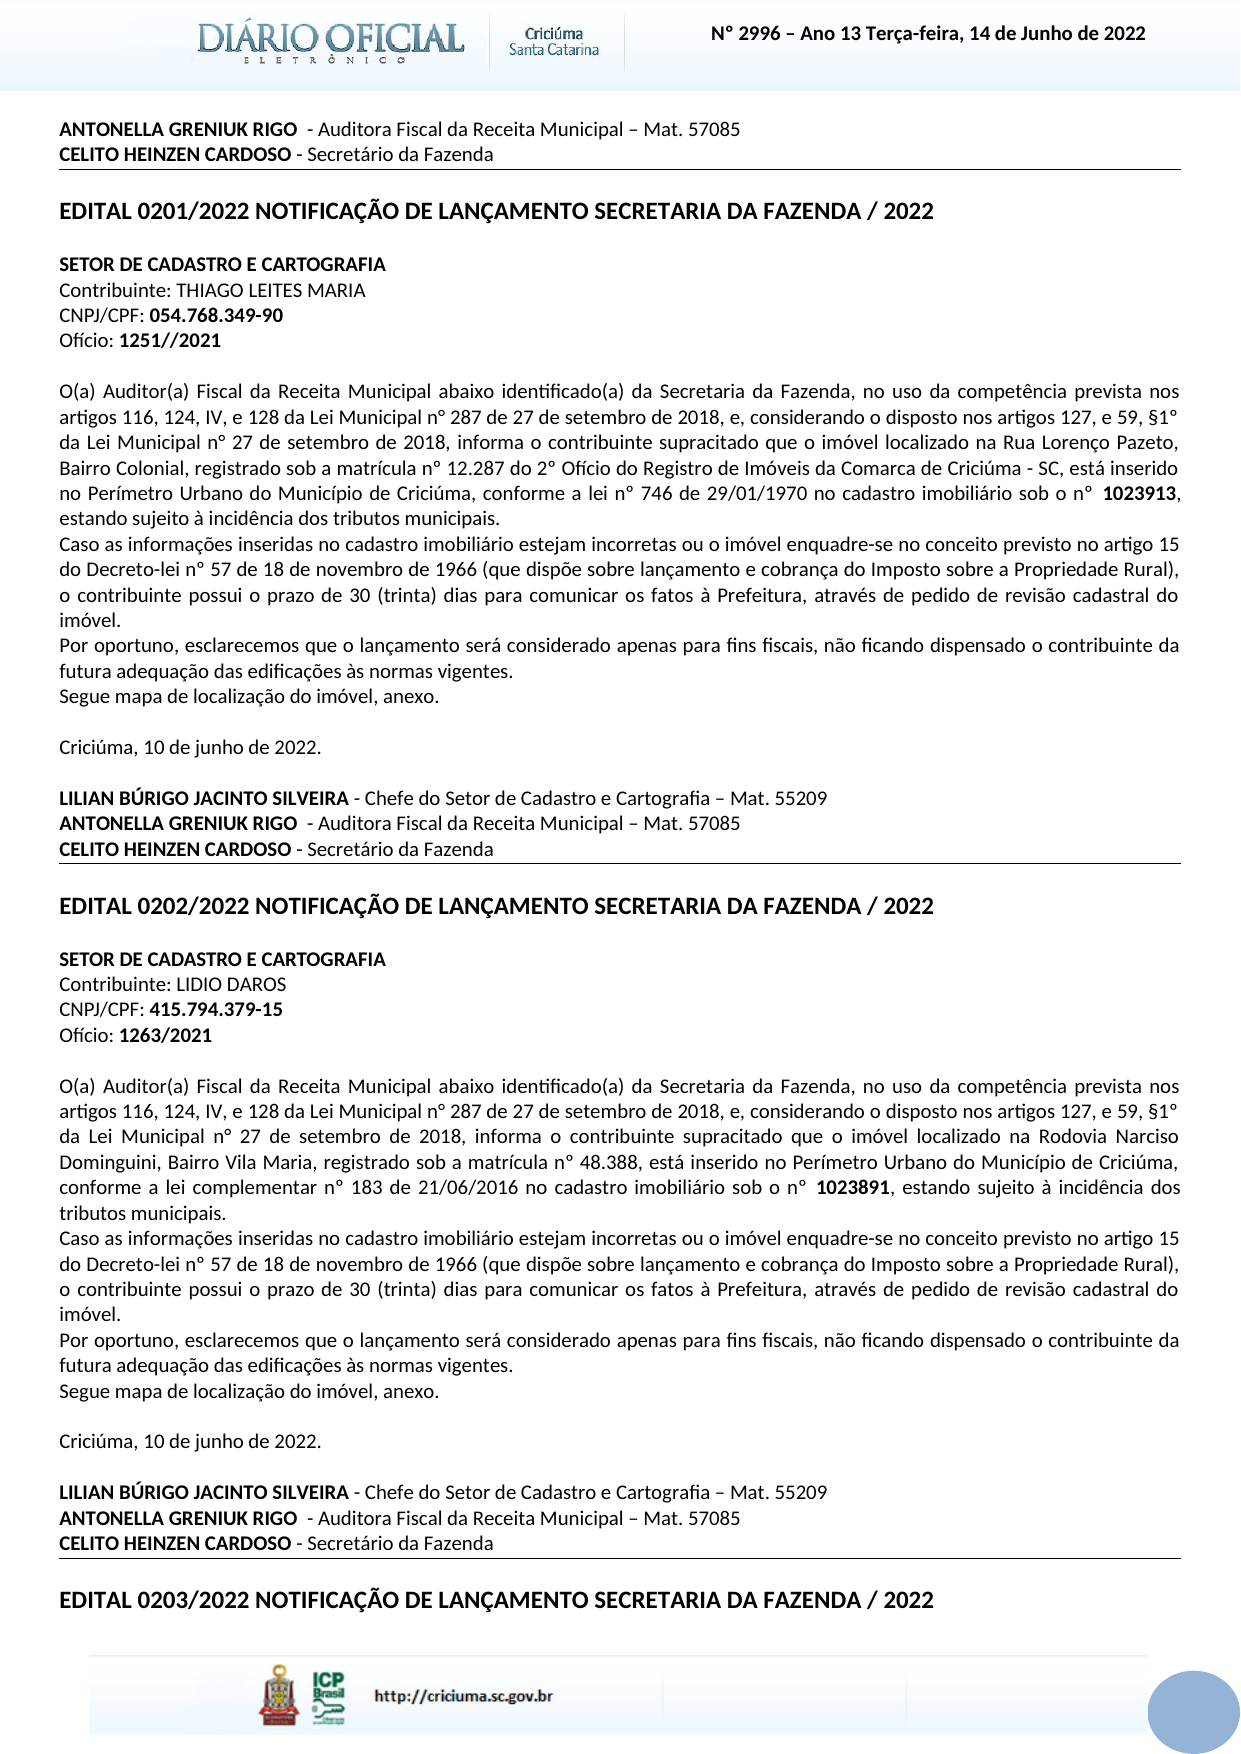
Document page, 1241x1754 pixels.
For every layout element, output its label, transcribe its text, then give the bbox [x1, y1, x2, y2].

text Setor de Cadastro e Cartografia [59, 946, 1181, 971]
text Por oportuno, esclarecemos que o lançamento será considerado apenas para fins fiscais, não ficando dispensado o contribuinte da futura adequação das edificações às normas vigentes. [59, 1327, 1181, 1378]
text Caso as informações inseridas no cadastro imobiliário estejam incorretas ou o imóvel enquadre-se no conceito previsto no artigo 15 do Decreto-lei nº 57 de 18 de novembro de 1966 (que dispõe sobre lançamento e cobrança do Imposto sobre a Propriedade Rural), o contribuinte possui o prazo de 30 (trinta) dias para comunicar os fatos à Prefeitura, através de pedido de revisão cadastral do imóvel. [59, 531, 1181, 633]
text CELITO HEINZEN CARDOSO - Secretário da Fazenda [59, 1530, 1181, 1558]
text EDITAL 0203/2022 NOTIFICAÇÃO DE LANÇAMENTO SECRETARIA DA FAZENDA / 2022 [59, 1584, 1181, 1615]
text Ofício: 1263/2021 [59, 1022, 1181, 1047]
text CELITO HEINZEN CARDOSO - Secretário da Fazenda [59, 141, 1181, 169]
text Contribuinte: LIDIO DAROS [59, 971, 1181, 997]
text ANTONELLA GRENIUK RIGO - Auditora Fiscal da Receita Municipal – Mat. 57085 [59, 116, 1181, 141]
text CNPJ/CPF: 415.794.379-15 [59, 997, 1181, 1022]
text O(a) Auditor(a) Fiscal da Receita Municipal abaixo identificado(a) da Secretaria da Fazenda, no uso da competência prevista nos artigos 116, 124, IV, e 128 da Lei Municipal n° 287 de 27 de setembro de 2018, e, considerando o disposto nos artigos 127, e 59, §1º da Lei Municipal n° 27 de setembro de 2018, informa o contribuinte supracitado que o imóvel localizado na Rodovia Narciso Dominguini, Bairro Vila Maria, registrado sob a matrícula nº 48.388, está inserido no Perímetro Urbano do Município de Criciúma, conforme a lei complementar nº 183 de 21/06/2016 no cadastro imobiliário sob o nº 1023891, estando sujeito à incidência dos tributos municipais. [59, 1073, 1181, 1225]
text Criciúma, 10 de junho de 2022. [59, 1429, 1181, 1454]
text CNPJ/CPF: 054.768.349-90 [59, 302, 1181, 328]
text O(a) Auditor(a) Fiscal da Receita Municipal abaixo identificado(a) da Secretaria da Fazenda, no uso da competência prevista nos artigos 116, 124, IV, e 128 da Lei Municipal n° 287 de 27 de setembro de 2018, e, considerando o disposto nos artigos 127, e 59, §1º da Lei Municipal n° 27 de setembro de 2018, informa o contribuinte supracitado que o imóvel localizado na Rua Lorenço Pazeto, Bairro Colonial, registrado sob a matrícula nº 12.287 do 2º Ofício do Registro de Imóveis da Comarca de Criciúma - SC, está inserido no Perímetro Urbano do Município de Criciúma, conforme a lei nº 746 de 29/01/1970 no cadastro imobiliário sob o nº 1023913, estando sujeito à incidência dos tributos municipais. [59, 378, 1181, 531]
text Por oportuno, esclarecemos que o lançamento será considerado apenas para fins fiscais, não ficando dispensado o contribuinte da futura adequação das edificações às normas vigentes. [59, 633, 1181, 683]
text Criciúma, 10 de junho de 2022. [59, 734, 1181, 760]
text CELITO HEINZEN CARDOSO - Secretário da Fazenda [59, 836, 1181, 863]
text LILIAN BÚRIGO JACINTO SILVEIRA - Chefe do Setor de Cadastro e Cartografia – Mat. 55209 [59, 1479, 1181, 1505]
text ANTONELLA GRENIUK RIGO - Auditora Fiscal da Receita Municipal – Mat. 57085 [59, 811, 1181, 836]
text Contribuinte: THIAGO LEITES MARIA [59, 277, 1181, 302]
text Caso as informações inseridas no cadastro imobiliário estejam incorretas ou o imóvel enquadre-se no conceito previsto no artigo 15 do Decreto-lei nº 57 de 18 de novembro de 1966 (que dispõe sobre lançamento e cobrança do Imposto sobre a Propriedade Rural), o contribuinte possui o prazo de 30 (trinta) dias para comunicar os fatos à Prefeitura, através de pedido de revisão cadastral do imóvel. [59, 1225, 1181, 1327]
text Setor de Cadastro e Cartografia [59, 251, 1181, 277]
text EDITAL 0201/2022 NOTIFICAÇÃO DE LANÇAMENTO SECRETARIA DA FAZENDA / 2022 [59, 195, 1181, 226]
text EDITAL 0202/2022 NOTIFICAÇÃO DE LANÇAMENTO SECRETARIA DA FAZENDA / 2022 [59, 890, 1181, 920]
text Ofício: 1251//2021 [59, 328, 1181, 353]
text ANTONELLA GRENIUK RIGO - Auditora Fiscal da Receita Municipal – Mat. 57085 [59, 1505, 1181, 1530]
text Segue mapa de localização do imóvel, anexo. [59, 683, 1181, 709]
text LILIAN BÚRIGO JACINTO SILVEIRA - Chefe do Setor de Cadastro e Cartografia – Mat. 55209 [59, 785, 1181, 811]
text Segue mapa de localização do imóvel, anexo. [59, 1378, 1181, 1403]
